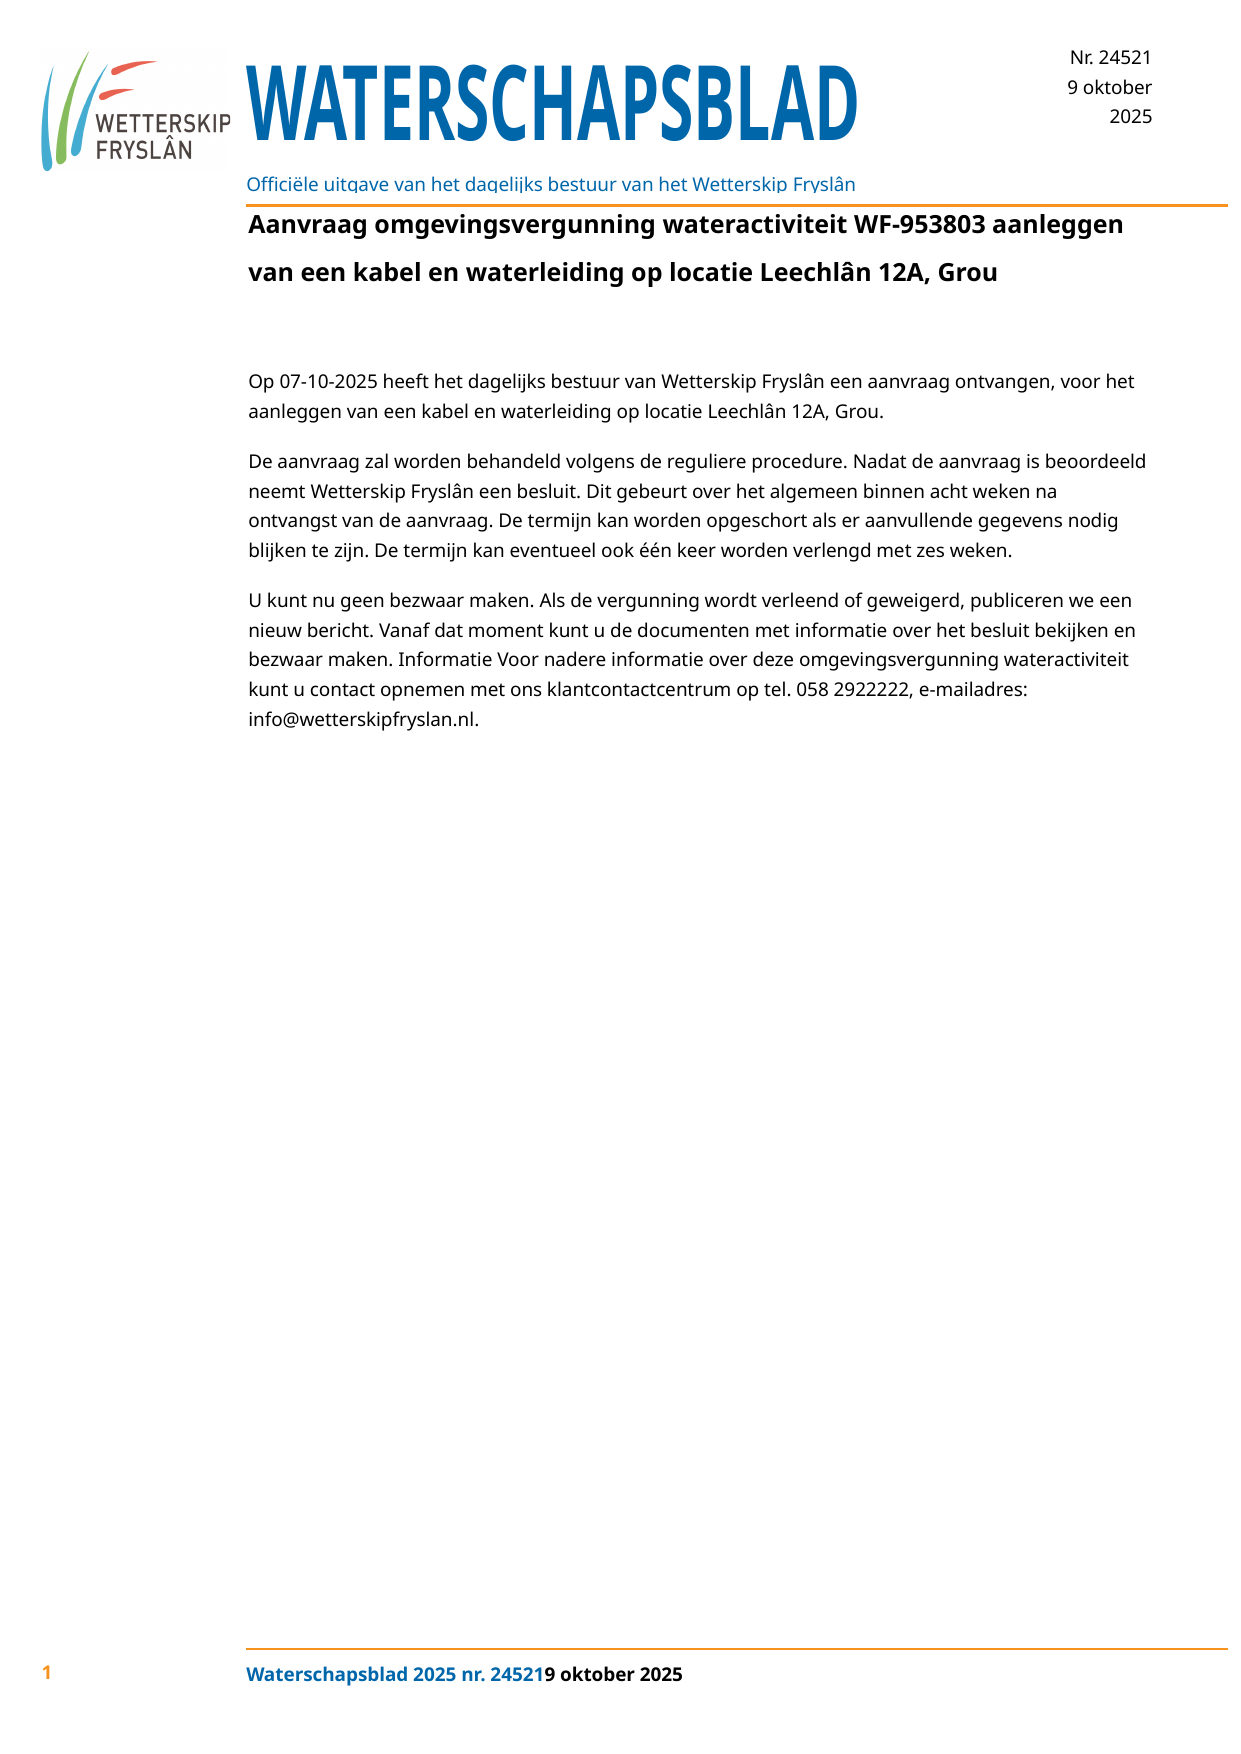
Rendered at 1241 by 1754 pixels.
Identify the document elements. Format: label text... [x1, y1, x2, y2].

text De aanvraag zal worden behandeld volgens de reguliere procedure. Nadat de aanvraag is beoordeeld neemt Wetterskip Fryslân een besluit. Dit gebeurt over het algemeen binnen acht weken na ontvangst van de aanvraag. De termijn kan worden opgeschort als er aanvullende gegevens nodig blijken te zijn. De termijn kan eventueel ook één keer worden verlengd met zes weken. [248, 448, 1152, 563]
text Op 07-10-2025 heeft het dagelijks bestuur van Wetterskip Fryslân een aanvraag ontvangen, voor het aanleggen van een kabel en waterleiding op locatie Leechlân 12A, Grou. [248, 368, 1152, 424]
text Aanvraag omgevingsvergunning wateractiviteit WF-953803 aanleggen van een kabel en waterleiding op locatie Leechlân 12A, Grou [248, 207, 1152, 288]
picture [41, 47, 231, 172]
text U kunt nu geen bezwaar maken. Als de vergunning wordt verleend of geweigerd, publiceren we een nieuw bericht. Vanaf dat moment kunt u de documenten met informatie over het besluit bekijken en bezwaar maken. Informatie Voor nadere informatie over deze omgevingsvergunning wateractiviteit kunt u contact opnemen met ons klantcontactcentrum op tel. 058 2922222, e-mailadres: info@wetterskipfryslan.nl. [248, 587, 1152, 732]
